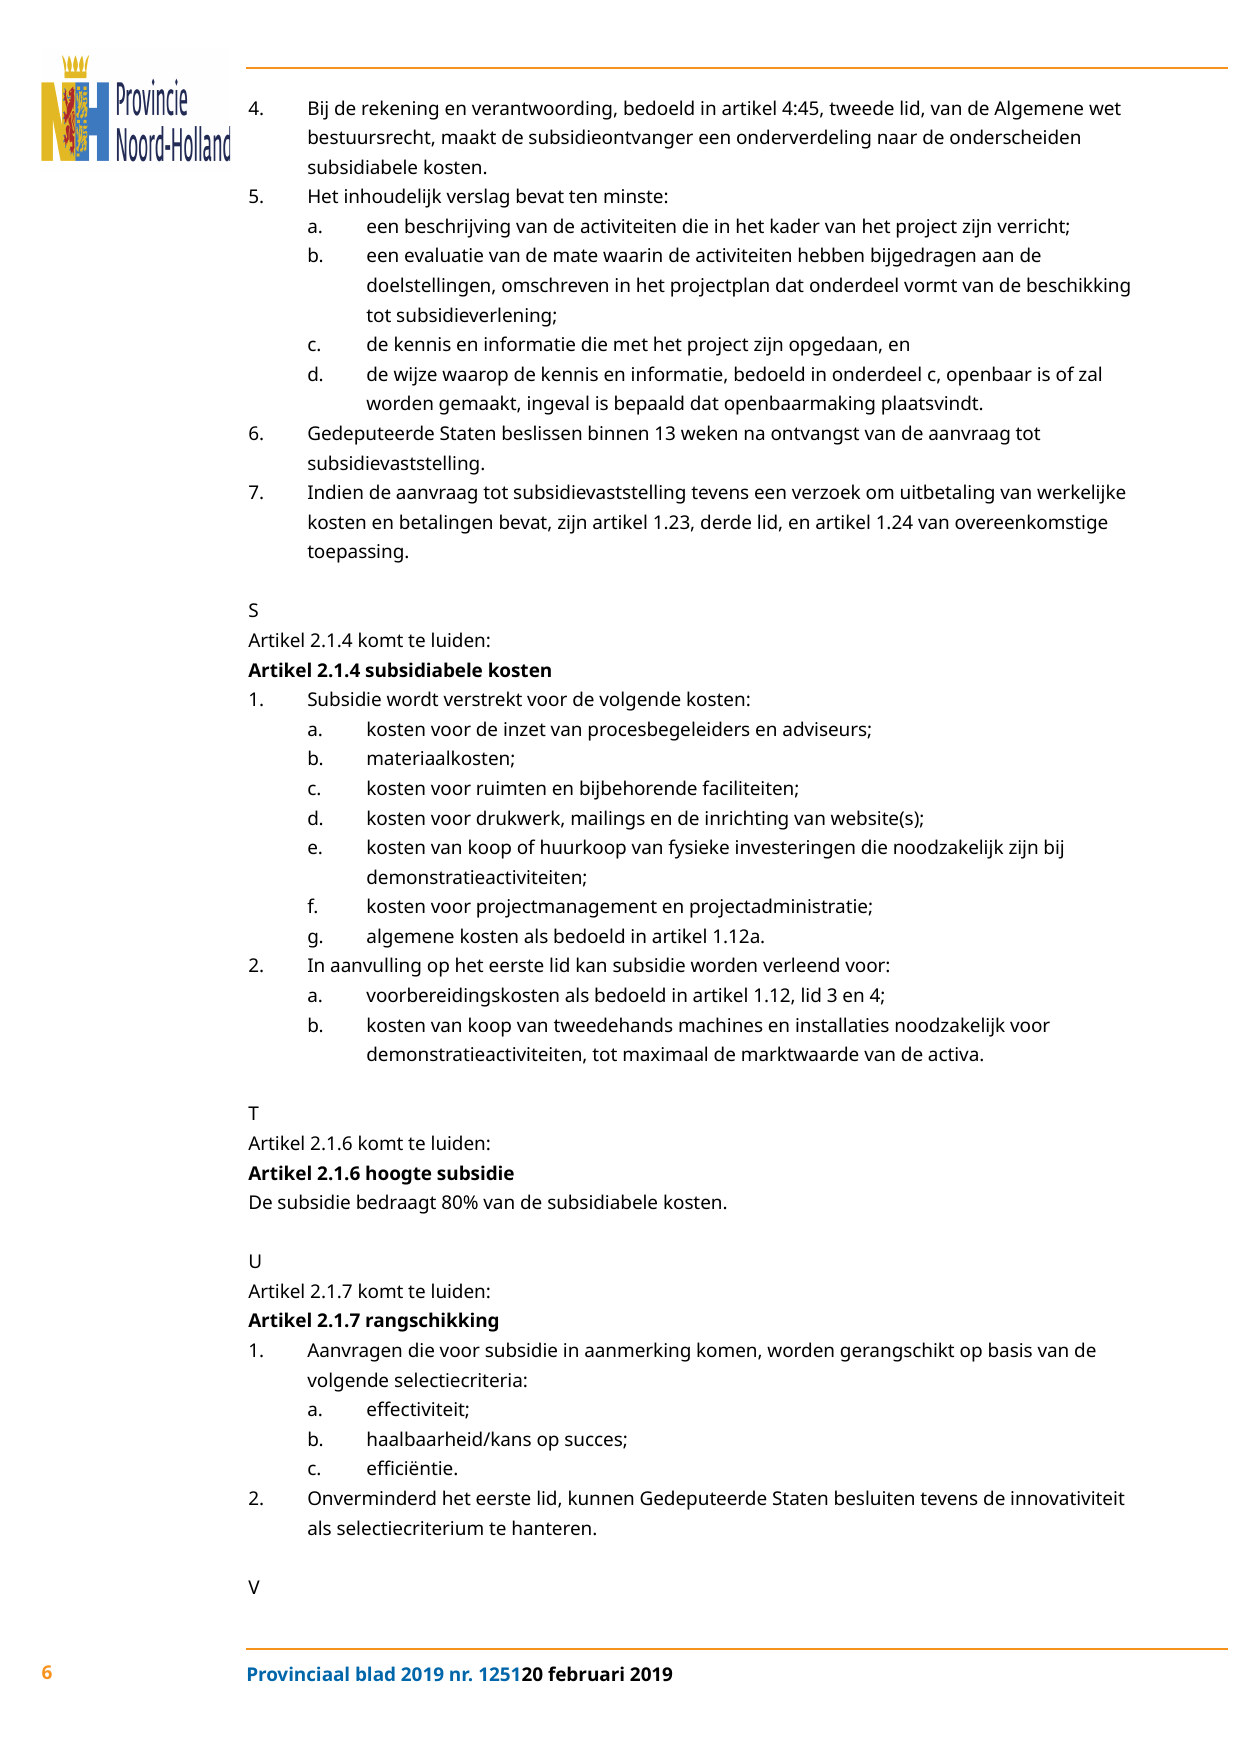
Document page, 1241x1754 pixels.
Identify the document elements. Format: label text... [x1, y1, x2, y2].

text U [248, 1248, 1152, 1274]
list Gedeputeerde Staten beslissen binnen 13 weken na ontvangst van de aanvraag tot subsidievaststelling. [248, 420, 1152, 476]
list kosten van koop van tweedehands machines en installaties noodzakelijk voor demonstratieactiviteiten, tot maximaal de marktwaarde van de activa. [307, 1012, 1152, 1067]
list Het inhoudelijk verslag bevat ten minste: [248, 183, 1152, 209]
list kosten voor ruimten en bijbehorende faciliteiten; [307, 775, 1152, 801]
list haalbaarheid/kans op succes; [307, 1426, 1152, 1452]
text V [248, 1574, 1152, 1600]
list de wijze waarop de kennis en informatie, bedoeld in onderdeel c, openbaar is of zal worden gemaakt, ingeval is bepaald dat openbaarmaking plaatsvindt. [307, 361, 1152, 416]
list kosten voor de inzet van procesbegeleiders en adviseurs; [307, 716, 1152, 742]
text Artikel 2.1.4 subsidiabele kosten [248, 657, 1152, 683]
text T [248, 1101, 1152, 1126]
list kosten voor drukwerk, mailings en de inrichting van website(s); [307, 805, 1152, 831]
text De subsidie bedraagt 80% van de subsidiabele kosten. [248, 1189, 1152, 1215]
list voorbereidingskosten als bedoeld in artikel 1.12, lid 3 en 4; [307, 982, 1152, 1008]
list Subsidie wordt verstrekt voor de volgende kosten: [248, 686, 1152, 712]
list effectiviteit; [307, 1396, 1152, 1422]
list Bij de rekening en verantwoording, bedoeld in artikel 4:45, tweede lid, van de Algemene wet bestuursrecht, maakt de subsidieontvanger een onderverdeling naar de onderscheiden subsidiabele kosten. [248, 95, 1152, 180]
list kosten voor projectmanagement en projectadministratie; [307, 893, 1152, 919]
text Artikel 2.1.6 komt te luiden: [248, 1130, 1152, 1156]
text Artikel 2.1.6 hoogte subsidie [248, 1160, 1152, 1186]
list Indien de aanvraag tot subsidievaststelling tevens een verzoek om uitbetaling van werkelijke kosten en betalingen bevat, zijn artikel 1.23, derde lid, en artikel 1.24 van overeenkomstige toepassing. [248, 479, 1152, 564]
text Artikel 2.1.7 rangschikking [248, 1308, 1152, 1333]
list de kennis en informatie die met het project zijn opgedaan, en [307, 331, 1152, 357]
text Artikel 2.1.7 komt te luiden: [248, 1278, 1152, 1304]
text Artikel 2.1.4 komt te luiden: [248, 627, 1152, 653]
list Aanvragen die voor subsidie in aanmerking komen, worden gerangschikt op basis van de volgende selectiecriteria: [248, 1337, 1152, 1393]
text S [248, 598, 1152, 623]
list algemene kosten als bedoeld in artikel 1.12a. [307, 923, 1152, 949]
list Onverminderd het eerste lid, kunnen Gedeputeerde Staten besluiten tevens de innovativiteit als selectiecriterium te hanteren. [248, 1485, 1152, 1541]
list een beschrijving van de activiteiten die in het kader van het project zijn verricht; [307, 213, 1152, 239]
list materiaalkosten; [307, 746, 1152, 771]
list kosten van koop of huurkoop van fysieke investeringen die noodzakelijk zijn bij demonstratieactiviteiten; [307, 834, 1152, 890]
picture [41, 47, 231, 172]
list een evaluatie van de mate waarin de activiteiten hebben bijgedragen aan de doelstellingen, omschreven in het projectplan dat onderdeel vormt van de beschikking tot subsidieverlening; [307, 243, 1152, 328]
list efficiëntie. [307, 1456, 1152, 1481]
list In aanvulling op het eerste lid kan subsidie worden verleend voor: [248, 953, 1152, 978]
